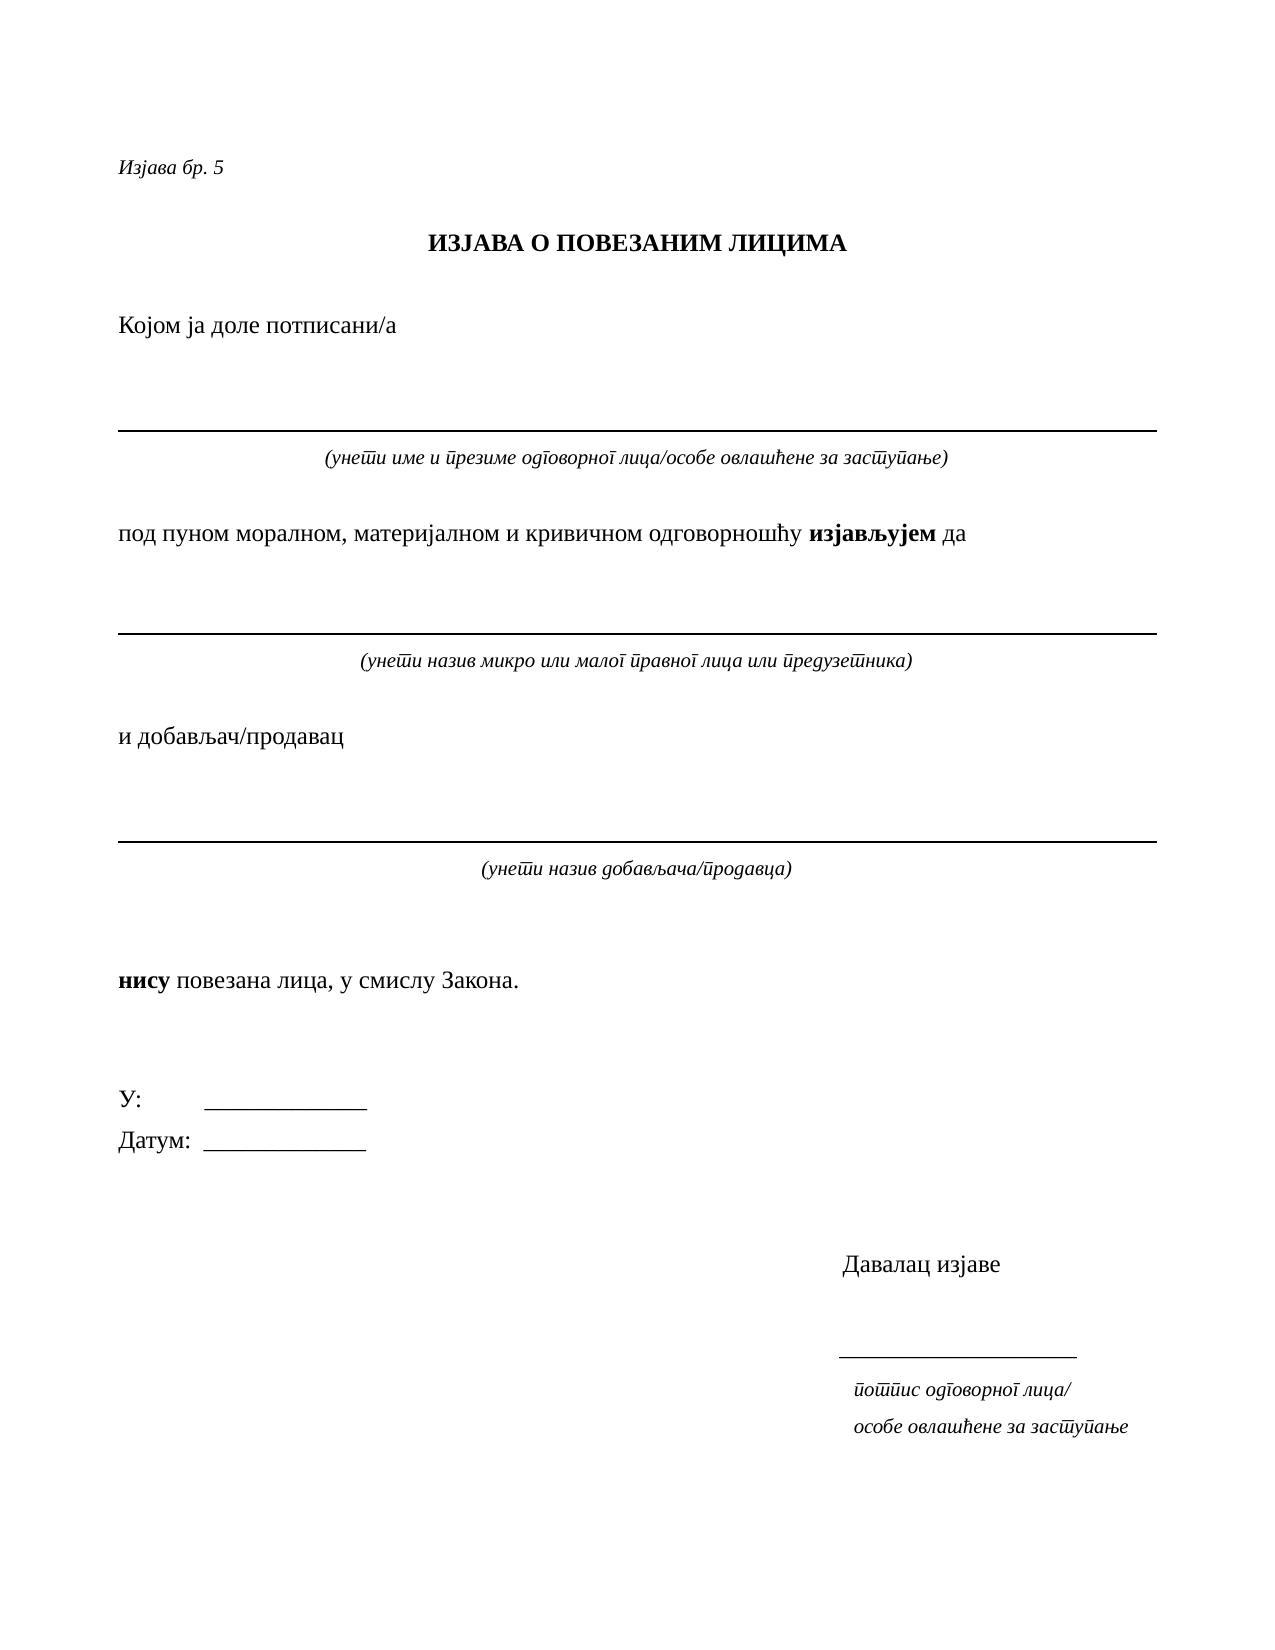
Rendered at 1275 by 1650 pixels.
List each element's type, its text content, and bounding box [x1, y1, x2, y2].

text У: _____________ [118, 1084, 1157, 1113]
text нису повезана лица, у смислу Закона. [118, 965, 1157, 994]
text потпис одговорног лица/ [118, 1373, 1157, 1402]
text Којом ја доле потписани/а [118, 310, 1157, 339]
text Датум: _____________ [118, 1126, 1157, 1154]
text (унети назив микро или малог правног лица или предузетника) [118, 648, 1157, 672]
text Изјава бр. 5 [118, 155, 1157, 179]
text и добављач/продавац [118, 721, 1157, 750]
text Давалац изјаве [118, 1249, 1157, 1278]
text (унети назив добављача/продавца) [118, 856, 1157, 880]
text ___________________ [118, 1332, 1157, 1361]
text (унети име и презиме одговорног лица/особе овлашћене за заступање) [118, 445, 1157, 469]
text особе овлашћене за заступање [118, 1414, 1157, 1438]
text под пуном моралном, материјалном и кривичном одговорношћу изјављујем да [118, 518, 1157, 547]
text ИЗЈАВА О ПОВЕЗАНИМ ЛИЦИМА [118, 228, 1157, 257]
